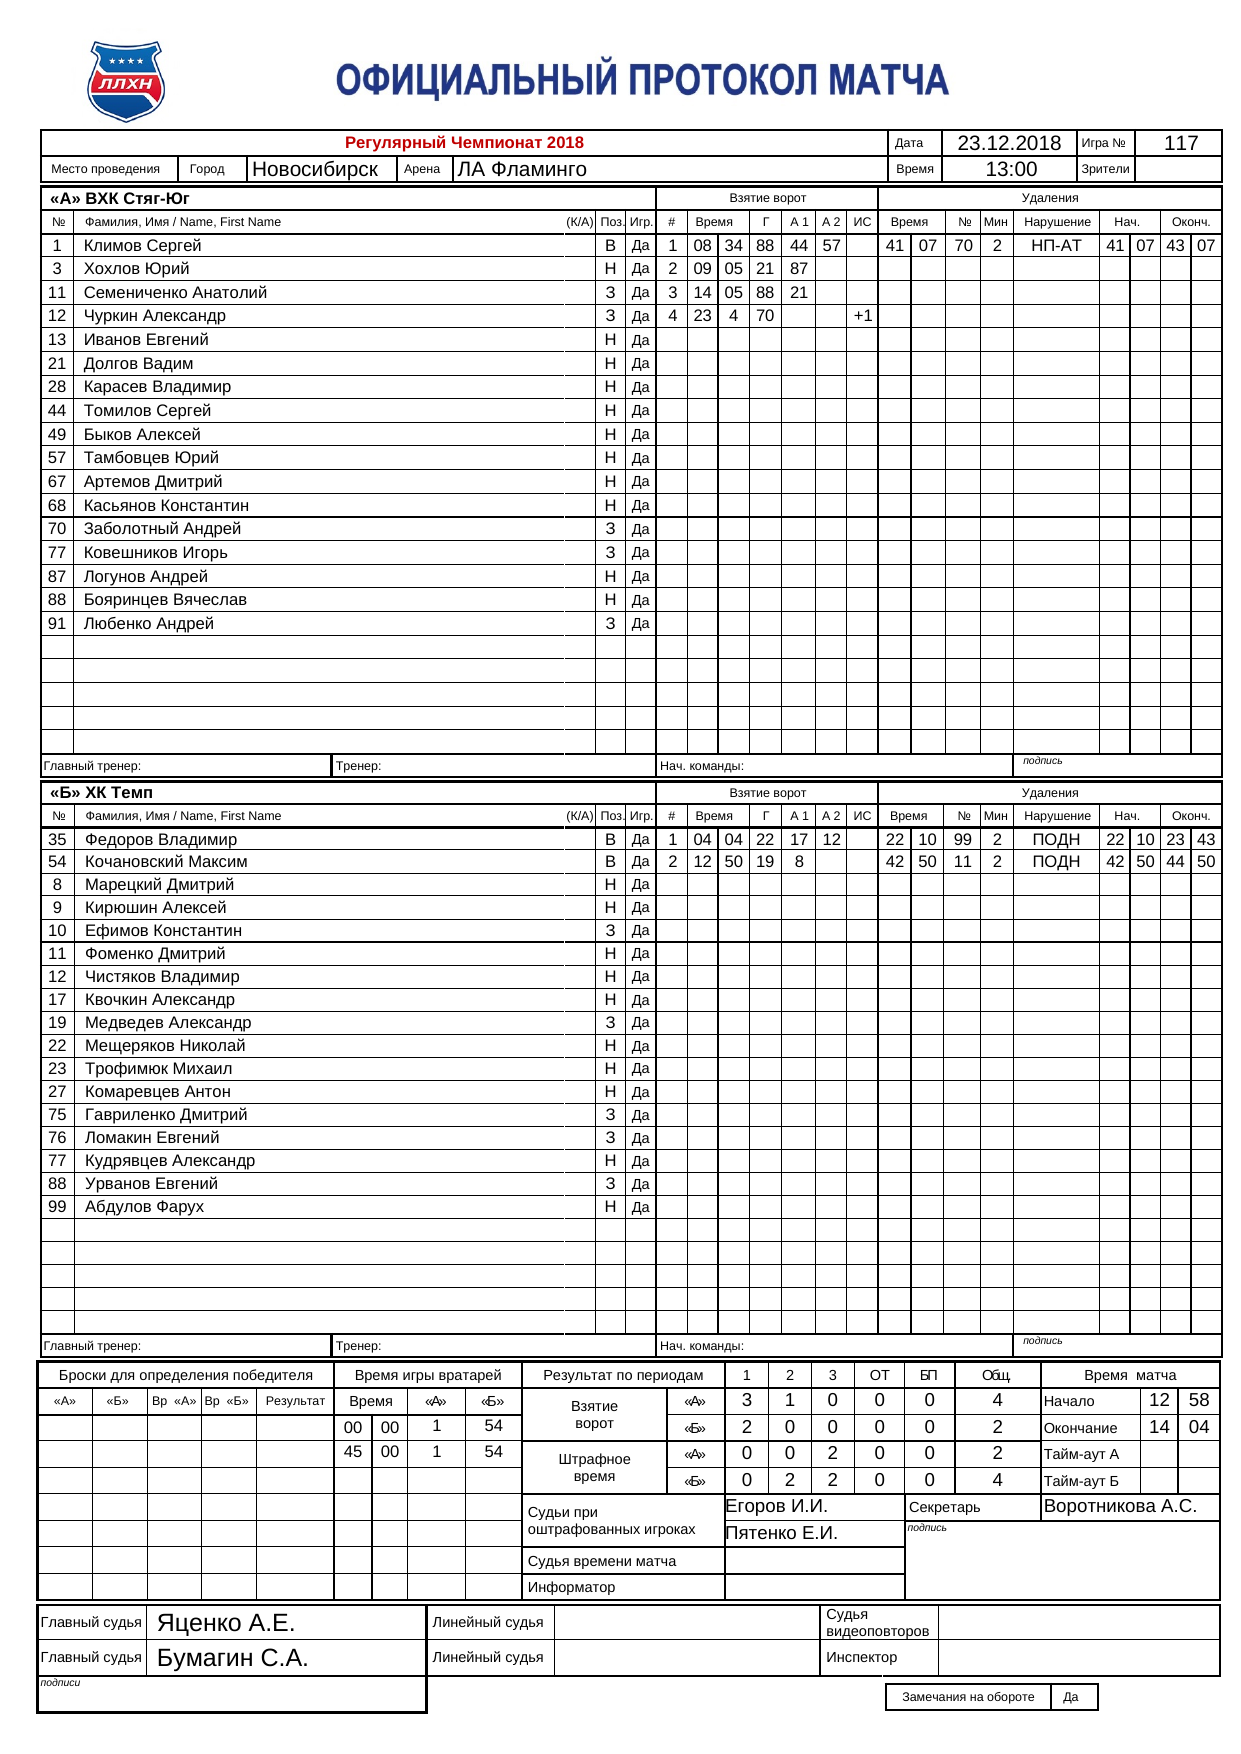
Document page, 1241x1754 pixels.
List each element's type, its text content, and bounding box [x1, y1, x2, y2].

table_cell [1100, 305, 1129, 327]
table_cell [1131, 1311, 1160, 1333]
table_cell [466, 1468, 521, 1493]
table_cell [847, 1081, 877, 1103]
table_cell [1100, 707, 1129, 729]
table_cell [946, 257, 980, 280]
table_cell [74, 683, 564, 706]
table_cell [816, 423, 846, 445]
table_cell 07 [912, 235, 945, 256]
table_cell [596, 707, 625, 729]
table_cell [816, 352, 846, 374]
table_cell [750, 352, 781, 374]
table_cell [879, 423, 910, 445]
table_cell Время [879, 805, 943, 826]
table_cell [847, 281, 877, 303]
table_cell [1100, 1219, 1129, 1241]
table_cell [657, 1196, 687, 1218]
table_cell [879, 1173, 910, 1195]
table_cell [1131, 874, 1160, 895]
table_cell [1161, 399, 1190, 422]
table_cell [981, 1242, 1013, 1264]
table_cell [466, 1574, 521, 1599]
table_cell [657, 989, 687, 1011]
table_cell Заболотный Андрей [74, 518, 564, 540]
table_cell [719, 1081, 749, 1103]
table_cell [565, 829, 595, 849]
table_cell [847, 966, 877, 987]
table_cell [912, 588, 945, 611]
table_cell Да [626, 989, 655, 1011]
table_cell [912, 541, 945, 564]
table_cell [816, 541, 846, 564]
table_cell Главный судья [39, 1606, 146, 1639]
table_cell Судьи при оштрафованных игроках [523, 1495, 724, 1546]
table_cell З [596, 541, 625, 564]
table_cell Комаревцев Антон [75, 1081, 564, 1103]
table_cell [148, 1416, 201, 1440]
table_cell «Б» [93, 1389, 147, 1413]
table_cell [912, 707, 945, 729]
table_cell 0 [905, 1415, 954, 1440]
table_cell Тайм-аут А [1042, 1441, 1140, 1467]
table_cell [879, 305, 910, 327]
table_cell [1100, 565, 1129, 587]
table_cell [1192, 636, 1221, 658]
table_cell [750, 896, 781, 918]
table_cell 88 [750, 235, 781, 256]
table_cell [565, 850, 595, 872]
table_cell [816, 281, 846, 303]
table_cell [1161, 966, 1190, 987]
table_cell Фамилия, Имя / Name, First Name [75, 805, 565, 826]
table_cell [565, 541, 595, 564]
table_cell [1014, 1150, 1099, 1172]
table_cell [981, 281, 1013, 303]
table_cell [879, 470, 910, 493]
table_cell [879, 989, 910, 1011]
table_cell [1192, 612, 1221, 634]
table_cell [39, 1521, 92, 1546]
table_cell [750, 1242, 781, 1264]
table_cell Абдулов Фарух [75, 1196, 564, 1218]
table_cell 21 [782, 281, 815, 303]
table_cell Нач. [1100, 211, 1160, 233]
table_cell Время [688, 805, 749, 826]
table_cell [1131, 1219, 1160, 1241]
table_cell [1100, 1311, 1129, 1333]
table_cell [1141, 1468, 1177, 1493]
table_cell Карасев Владимир [74, 376, 564, 398]
table_cell Да [626, 328, 655, 351]
table_cell [1192, 328, 1221, 351]
table_cell [688, 659, 717, 682]
table_cell [565, 423, 595, 445]
table_cell [981, 1150, 1013, 1172]
table_cell [782, 588, 815, 611]
table_cell [879, 1150, 910, 1172]
table_cell [657, 1035, 687, 1057]
table_cell [879, 730, 910, 753]
table_cell 3 [726, 1389, 768, 1413]
table_cell [981, 588, 1013, 611]
table_cell [1131, 399, 1160, 422]
table_cell [1161, 1196, 1190, 1218]
table_cell [879, 966, 910, 987]
table_cell [1192, 565, 1221, 587]
table_cell [719, 636, 749, 658]
table_cell [1161, 1311, 1190, 1333]
table_cell [1192, 1288, 1221, 1310]
table_cell [946, 423, 980, 445]
table_cell 19 [750, 850, 781, 872]
table_cell Да [626, 470, 655, 493]
table_cell [1161, 446, 1190, 469]
table_cell [565, 446, 595, 469]
table_cell Новосибирск [248, 157, 396, 181]
table_cell [879, 874, 910, 895]
table_cell [782, 1081, 815, 1103]
table_cell [847, 874, 877, 895]
table_cell [782, 1219, 815, 1241]
table_cell [981, 1127, 1013, 1149]
table_cell [944, 1173, 980, 1195]
table_cell [782, 423, 815, 445]
table_cell 11 [944, 850, 980, 872]
table_cell [596, 730, 625, 753]
table_cell [93, 1574, 147, 1599]
table_cell Взятие ворот [523, 1389, 666, 1440]
table_cell [75, 1265, 564, 1287]
table_cell [946, 494, 980, 516]
table_cell [782, 966, 815, 987]
table_cell [912, 1265, 943, 1287]
table_cell Н [596, 423, 625, 445]
picture [5, 28, 1179, 129]
table_cell [912, 1081, 943, 1103]
table_cell [719, 612, 749, 634]
table_header «А» ВХК Стяг-Юг [42, 188, 655, 209]
table_cell [39, 1574, 92, 1599]
table_cell [688, 1150, 717, 1172]
table_cell 0 [726, 1442, 768, 1467]
table_cell [816, 1150, 846, 1172]
table_cell Да [626, 281, 655, 303]
table_cell З [596, 305, 625, 327]
table_cell [1100, 446, 1129, 469]
table_cell [981, 1196, 1013, 1218]
table_cell Оконч. [1161, 805, 1221, 826]
table_cell [1161, 305, 1190, 327]
table_cell 50 [1192, 850, 1221, 872]
table_cell 09 [688, 257, 717, 280]
table_cell [688, 989, 717, 1011]
table_header 3 [812, 1363, 854, 1387]
table_cell [1014, 1012, 1099, 1033]
table_cell 4 [719, 305, 749, 327]
table_cell [816, 966, 846, 987]
table_cell [466, 1521, 521, 1546]
table_cell [946, 328, 980, 351]
table_cell Н [596, 257, 625, 280]
table_cell [1014, 896, 1099, 918]
table_cell [1100, 399, 1129, 422]
table_cell Да [626, 1081, 655, 1103]
table_cell [657, 494, 687, 516]
table_cell [847, 257, 877, 280]
table_cell Да [626, 829, 655, 849]
table_cell [750, 989, 781, 1011]
table_cell [782, 1311, 815, 1333]
table_cell [1192, 305, 1221, 327]
table_cell [912, 399, 945, 422]
table_cell [1161, 1242, 1190, 1264]
table_cell 17 [42, 989, 74, 1011]
table_cell [847, 1012, 877, 1033]
table_header Игра № [1078, 131, 1134, 155]
table_cell 54 [42, 850, 74, 872]
table_cell Тайм-аут Б [1042, 1468, 1140, 1493]
table_cell подпись [1014, 755, 1221, 776]
table_cell [847, 1150, 877, 1172]
table_header Взятие ворот [657, 783, 877, 803]
table_cell [847, 1035, 877, 1057]
table_cell Н [596, 1035, 625, 1057]
table_cell [42, 707, 73, 729]
table_cell [148, 1547, 201, 1573]
table_cell [782, 683, 815, 706]
table_cell [879, 376, 910, 398]
table_cell 4 [956, 1468, 1040, 1493]
table_cell Да [626, 423, 655, 445]
table_cell [565, 494, 595, 516]
table_cell [565, 352, 595, 374]
table_cell [912, 423, 945, 445]
table_cell Время [889, 157, 941, 181]
table_cell [1131, 1288, 1160, 1310]
table_cell [1161, 1150, 1190, 1172]
table_cell [626, 1265, 655, 1287]
table_cell [981, 920, 1013, 941]
table_cell [944, 920, 980, 941]
table_cell [688, 446, 717, 469]
table_cell [816, 470, 846, 493]
table_cell [75, 1311, 564, 1333]
table_cell [750, 1127, 781, 1149]
table_header 1 [726, 1363, 768, 1387]
table_cell Главный судья [39, 1640, 146, 1675]
table_cell Инспектор [821, 1640, 938, 1675]
table_cell 70 [42, 518, 73, 540]
table_cell Да [626, 257, 655, 280]
table_cell [1100, 1196, 1129, 1218]
table_cell [816, 1012, 846, 1033]
table_cell Да [626, 494, 655, 516]
table_cell [39, 1494, 92, 1520]
table_cell [719, 518, 749, 540]
table_cell [847, 920, 877, 941]
table_cell [1192, 1173, 1221, 1195]
table_cell [981, 896, 1013, 918]
table_cell [847, 518, 877, 540]
table_cell [912, 470, 945, 493]
table_cell Да [626, 588, 655, 611]
table_cell [782, 328, 815, 351]
table_cell [719, 943, 749, 964]
table_cell [879, 1127, 910, 1149]
table_cell [816, 730, 846, 753]
table_cell [1131, 966, 1160, 987]
table_cell Линейный судья [428, 1640, 554, 1675]
table_cell [1014, 1127, 1099, 1149]
table_cell [816, 446, 846, 469]
table_cell [719, 659, 749, 682]
table_cell «А» [39, 1389, 92, 1413]
table_cell [719, 896, 749, 918]
table_cell «А» [668, 1442, 724, 1467]
table_cell [879, 683, 910, 706]
table_cell [1014, 281, 1099, 303]
table_cell [719, 920, 749, 941]
table_cell [944, 1288, 980, 1310]
table_cell Вр «А» [148, 1389, 201, 1413]
table_cell [750, 966, 781, 987]
table_cell [750, 1081, 781, 1103]
table_cell [1161, 730, 1190, 753]
table_cell [1161, 518, 1190, 540]
table_cell [1100, 1104, 1129, 1126]
table_cell [1131, 257, 1160, 280]
table_cell [981, 730, 1013, 753]
table_cell [596, 1219, 625, 1241]
table_cell [912, 565, 945, 587]
table_cell [944, 1058, 980, 1079]
table_cell [657, 1058, 687, 1079]
table_cell Поз. [596, 211, 625, 233]
table_cell [726, 1548, 904, 1573]
table_header Время игры вратарей [335, 1363, 521, 1387]
table_cell [946, 565, 980, 587]
table_cell [657, 943, 687, 964]
table_cell Результат [257, 1389, 333, 1413]
table_cell 27 [42, 1081, 74, 1103]
table_cell [944, 1219, 980, 1241]
table_cell [688, 376, 717, 398]
table_cell [1014, 1104, 1099, 1126]
table_cell [1161, 612, 1190, 634]
table_cell [657, 423, 687, 445]
table_cell [847, 235, 877, 256]
table_cell [719, 874, 749, 895]
table_cell [782, 376, 815, 398]
table_cell [657, 612, 687, 634]
table_cell [1192, 1219, 1221, 1241]
table_cell [750, 1288, 781, 1310]
table_cell [981, 1012, 1013, 1033]
table_cell [1192, 470, 1221, 493]
table_cell [1192, 920, 1221, 941]
table_cell [1100, 588, 1129, 611]
table_cell Время [688, 211, 749, 233]
table_cell [148, 1574, 201, 1599]
table_cell [1161, 1265, 1190, 1287]
table_cell [719, 1196, 749, 1218]
table_cell [1192, 1265, 1221, 1287]
table_cell [816, 1081, 846, 1103]
table_cell 1 [769, 1389, 811, 1413]
table_cell [879, 1288, 910, 1310]
table_cell Да [626, 1035, 655, 1057]
table_cell Квочкин Александр [75, 989, 564, 1011]
table_cell [944, 1127, 980, 1149]
table_cell [42, 1219, 74, 1241]
table_cell [1100, 328, 1129, 351]
table_cell [1192, 399, 1221, 422]
table_cell [1100, 541, 1129, 564]
table_cell [565, 920, 595, 941]
table_cell [879, 1196, 910, 1218]
table_cell Да [626, 376, 655, 398]
table_cell [847, 588, 877, 611]
table_cell [202, 1416, 256, 1440]
table_cell [1192, 281, 1221, 303]
table_cell [688, 1035, 717, 1057]
table_cell [1161, 1173, 1190, 1195]
table_cell [879, 1219, 910, 1241]
table_cell [1179, 1468, 1219, 1493]
table_cell [816, 565, 846, 587]
table_cell [257, 1416, 333, 1440]
table_cell [1014, 1288, 1099, 1310]
table_cell [782, 612, 815, 634]
table_cell Иванов Евгений [74, 328, 564, 351]
table_cell [1161, 1035, 1190, 1057]
table_cell [1014, 707, 1099, 729]
table_cell [782, 896, 815, 918]
table_cell 07 [1192, 235, 1221, 256]
table_cell [847, 565, 877, 587]
table_cell [688, 1058, 717, 1079]
table_cell [1161, 1058, 1190, 1079]
table_cell [847, 943, 877, 964]
table_cell [816, 850, 846, 872]
table_cell [816, 1035, 846, 1057]
table_cell [1100, 659, 1129, 682]
table_cell «А» [408, 1389, 465, 1413]
table_cell [750, 1104, 781, 1126]
table_cell Н [596, 1196, 625, 1218]
table_cell [816, 494, 846, 516]
table_cell Семениченко Анатолий [74, 281, 564, 303]
table_cell Линейный судья [428, 1606, 554, 1639]
table_cell [847, 683, 877, 706]
table_cell [688, 1173, 717, 1195]
table_cell 22 [750, 829, 781, 849]
table_cell [946, 588, 980, 611]
table_cell [335, 1574, 371, 1599]
table_cell [944, 1035, 980, 1057]
table_cell [39, 1468, 92, 1493]
table_cell [565, 1288, 595, 1310]
table_cell [688, 896, 717, 918]
table_cell [335, 1547, 371, 1573]
table_cell [657, 541, 687, 564]
table_cell 49 [42, 423, 73, 445]
table_cell Главный тренер: [42, 755, 330, 776]
table_cell [847, 850, 877, 872]
table_cell [565, 612, 595, 634]
table_cell 05 [719, 281, 749, 303]
table_cell Главный тренер: [42, 1335, 330, 1356]
table_cell [1131, 989, 1160, 1011]
table_cell [688, 874, 717, 895]
table_cell 88 [42, 588, 73, 611]
table_cell Н [596, 328, 625, 351]
table_cell [1100, 636, 1129, 658]
table_cell Хохлов Юрий [74, 257, 564, 280]
table_cell [981, 565, 1013, 587]
table_cell (К/А) [565, 211, 595, 233]
table_cell [782, 730, 815, 753]
table_cell [657, 636, 687, 658]
table_cell Ефимов Константин [75, 920, 564, 941]
table_cell [944, 989, 980, 1011]
table_cell [657, 874, 687, 895]
table_cell [657, 1288, 687, 1310]
table_cell 12 [816, 829, 846, 849]
table_cell [1161, 636, 1190, 658]
table_cell [750, 399, 781, 422]
table_cell Да [626, 920, 655, 941]
table_cell [596, 1288, 625, 1310]
table_cell [912, 896, 943, 918]
table_cell 1 [657, 829, 687, 849]
table_cell [816, 1219, 846, 1241]
table_cell Касьянов Константин [74, 494, 564, 516]
table_cell Да [626, 235, 655, 256]
table_cell Да [626, 612, 655, 634]
table_cell [688, 541, 717, 564]
table_cell [408, 1521, 465, 1546]
table_cell [939, 1606, 1219, 1639]
table_cell [1131, 565, 1160, 587]
table_header Время матча [1042, 1363, 1219, 1387]
table_cell Тамбовцев Юрий [74, 446, 564, 469]
table_cell [912, 989, 943, 1011]
table_cell [816, 1173, 846, 1195]
table_cell [750, 588, 781, 611]
table_cell [879, 943, 910, 964]
table_cell [75, 1288, 564, 1310]
table_cell 11 [42, 281, 73, 303]
table_cell [1014, 541, 1099, 564]
table_cell [1136, 157, 1221, 181]
table_cell [688, 707, 717, 729]
table_cell [1161, 896, 1190, 918]
table_cell [1161, 659, 1190, 682]
table_cell Окончание [1042, 1415, 1140, 1440]
table_cell [981, 1058, 1013, 1079]
table_cell № [42, 805, 74, 826]
table_cell [946, 659, 980, 682]
table_cell 57 [42, 446, 73, 469]
table_cell [565, 565, 595, 587]
table_header 2 [769, 1363, 811, 1387]
table_cell 77 [42, 1150, 74, 1172]
table_cell 0 [855, 1468, 904, 1493]
table_cell [946, 281, 980, 303]
table_cell [1014, 1081, 1099, 1103]
table_cell 34 [719, 235, 749, 256]
table_cell 0 [855, 1442, 904, 1467]
table_cell [782, 636, 815, 658]
table_cell [657, 518, 687, 540]
table_cell В [596, 850, 625, 872]
table_cell Быков Алексей [74, 423, 564, 445]
table_cell [782, 446, 815, 469]
table_cell [1192, 541, 1221, 564]
table_cell [657, 1173, 687, 1195]
table_cell [373, 1468, 407, 1493]
table_cell [1192, 446, 1221, 469]
table_cell [565, 281, 595, 303]
table_cell [816, 328, 846, 351]
table_cell [565, 943, 595, 964]
table_cell 43 [1161, 235, 1190, 256]
table_cell [1131, 683, 1160, 706]
table_cell [688, 1081, 717, 1103]
table_cell [688, 1265, 717, 1287]
table_cell [1161, 470, 1190, 493]
table_cell 8 [42, 874, 74, 895]
table_cell [879, 659, 910, 682]
table_cell 0 [726, 1468, 768, 1493]
table_cell № [944, 805, 980, 826]
table_cell 2 [956, 1442, 1040, 1467]
table_cell [1161, 1288, 1190, 1310]
table_cell Н [596, 588, 625, 611]
table_cell Да [626, 1104, 655, 1126]
table_cell [1161, 588, 1190, 611]
table_cell [565, 235, 595, 256]
table_cell [1161, 1219, 1190, 1241]
table_cell [944, 874, 980, 895]
table_cell [847, 352, 877, 374]
table_cell [879, 1104, 910, 1126]
table_cell 12 [42, 305, 73, 327]
table_cell [1100, 612, 1129, 634]
table_cell [816, 1104, 846, 1126]
table_cell [1131, 1081, 1160, 1103]
table_cell Игр. [626, 211, 655, 233]
table_header Результат по периодам [523, 1363, 724, 1387]
table_cell 07 [1131, 235, 1160, 256]
table_cell 4 [657, 305, 687, 327]
table_cell [750, 1173, 781, 1195]
table_cell А 1 [782, 211, 815, 233]
table_cell [847, 1311, 877, 1333]
table_cell 1 [408, 1441, 465, 1467]
table_cell А 2 [816, 805, 846, 826]
table_cell [565, 328, 595, 351]
table_cell [1100, 423, 1129, 445]
table_cell Н [596, 943, 625, 964]
table_cell [944, 1196, 980, 1218]
table_cell [1100, 730, 1129, 753]
table_cell [782, 494, 815, 516]
table_cell Н [596, 352, 625, 374]
table_cell [912, 683, 945, 706]
table_cell [688, 636, 717, 658]
table_cell В [596, 235, 625, 256]
table_cell 67 [42, 470, 73, 493]
table_cell [1131, 707, 1160, 729]
table_cell [719, 1058, 749, 1079]
table_cell Г [750, 805, 781, 826]
table_cell 00 [373, 1416, 407, 1440]
table_cell [1131, 1127, 1160, 1149]
table_cell Арена [398, 157, 452, 181]
table_cell 14 [1141, 1415, 1177, 1440]
table_cell [42, 1265, 74, 1287]
table_cell [719, 399, 749, 422]
table_cell [816, 1311, 846, 1333]
table_cell 04 [1179, 1415, 1219, 1440]
table_cell 12 [1141, 1389, 1177, 1413]
table_cell [1161, 494, 1190, 516]
table_cell [847, 1058, 877, 1079]
table_cell Да [626, 1058, 655, 1079]
table_cell Судья времени матча [523, 1548, 724, 1573]
table_cell [981, 989, 1013, 1011]
table_header Регулярный Чемпионат 2018 [42, 131, 887, 155]
table_cell [688, 1104, 717, 1126]
table_cell [1192, 1242, 1221, 1264]
table_cell [944, 1242, 980, 1264]
table_cell [596, 683, 625, 706]
table_cell [750, 1058, 781, 1079]
table_cell [879, 541, 910, 564]
table_cell [565, 730, 595, 753]
table_cell Штрафное время [523, 1442, 666, 1493]
table_cell [1131, 1035, 1160, 1057]
table_cell [42, 636, 73, 658]
table_cell [626, 730, 655, 753]
table_cell [847, 1242, 877, 1264]
table_cell [719, 730, 749, 753]
table_cell З [596, 920, 625, 941]
table_cell [946, 683, 980, 706]
table_header Броски для определения победителя [39, 1363, 333, 1387]
table_cell [75, 1219, 564, 1241]
table_cell [202, 1521, 256, 1546]
table_cell Нарушение [1014, 805, 1099, 826]
table_cell [944, 896, 980, 918]
table_cell [726, 1575, 904, 1599]
table_cell [782, 352, 815, 374]
table_cell [596, 636, 625, 658]
table_cell [719, 588, 749, 611]
table_cell [816, 1127, 846, 1149]
table_cell [657, 1150, 687, 1172]
table_cell [657, 376, 687, 398]
table_cell 12 [688, 850, 717, 872]
table_cell [946, 305, 980, 327]
table_cell 70 [946, 235, 980, 256]
table_cell [1192, 659, 1221, 682]
table_cell [782, 1288, 815, 1310]
table_cell [1131, 1104, 1160, 1126]
table_cell [1100, 352, 1129, 374]
table_cell [1141, 1441, 1177, 1467]
table_cell [883, 1677, 1220, 1681]
table_cell 23 [688, 305, 717, 327]
table_cell 91 [42, 612, 73, 634]
table_cell [912, 943, 943, 964]
table_cell Н [596, 1058, 625, 1079]
table_cell Город [179, 157, 246, 181]
table_cell Федоров Владимир [75, 829, 564, 849]
table_cell [879, 1058, 910, 1079]
table_cell [912, 636, 945, 658]
table_cell [1014, 730, 1099, 753]
table_cell 22 [879, 829, 910, 849]
table_cell 08 [688, 235, 717, 256]
table_cell [74, 707, 564, 729]
table_cell [428, 1677, 882, 1711]
table_cell Да [626, 446, 655, 469]
table_cell [981, 683, 1013, 706]
table_cell В [596, 829, 625, 849]
table_cell [555, 1606, 819, 1639]
table_cell [719, 446, 749, 469]
table_cell [688, 612, 717, 634]
table_cell Н [596, 1150, 625, 1172]
table_cell 68 [42, 494, 73, 516]
table_cell [1131, 659, 1160, 682]
table_cell [719, 1104, 749, 1126]
table_cell [782, 1127, 815, 1149]
table_cell [466, 1494, 521, 1520]
table_cell [373, 1494, 407, 1520]
table_cell [816, 896, 846, 918]
table_cell [1014, 494, 1099, 516]
table_cell [879, 446, 910, 469]
table_cell [1161, 423, 1190, 445]
table_cell 50 [719, 850, 749, 872]
table_cell [257, 1547, 333, 1573]
table_cell [847, 1104, 877, 1126]
table_cell Н [596, 470, 625, 493]
table_cell 2 [812, 1468, 854, 1493]
table_cell [1014, 1058, 1099, 1079]
table_cell [944, 1012, 980, 1033]
table_cell [373, 1521, 407, 1546]
table_cell Артемов Дмитрий [74, 470, 564, 493]
table_cell [657, 1219, 687, 1241]
table_cell 00 [373, 1441, 407, 1467]
table_cell [565, 1081, 595, 1103]
table_cell [750, 494, 781, 516]
table_cell 43 [1192, 829, 1221, 849]
table_cell [202, 1494, 256, 1520]
table_cell 87 [42, 565, 73, 587]
table_cell Да [626, 565, 655, 587]
table_cell [912, 257, 945, 280]
table_cell [1131, 376, 1160, 398]
table_cell [750, 874, 781, 895]
table_cell [946, 541, 980, 564]
table_cell [981, 494, 1013, 516]
table_cell [565, 1150, 595, 1172]
table_cell [688, 328, 717, 351]
table_cell 23 [42, 1058, 74, 1079]
table_cell Гавриленко Дмитрий [75, 1104, 564, 1126]
table_cell [782, 399, 815, 422]
table_cell [688, 1196, 717, 1218]
table_cell [750, 541, 781, 564]
table_cell [719, 1311, 749, 1333]
table_cell [657, 399, 687, 422]
table_cell 8 [782, 850, 815, 872]
table_cell Да [626, 1196, 655, 1218]
table_cell [981, 470, 1013, 493]
table_cell [1161, 328, 1190, 351]
table_cell [782, 1173, 815, 1195]
table_cell [1014, 305, 1099, 327]
table_cell [939, 1640, 1219, 1675]
table_cell [1014, 683, 1099, 706]
table_cell [1161, 376, 1190, 398]
table_cell [1014, 399, 1099, 422]
table_cell [750, 730, 781, 753]
table_cell [912, 494, 945, 516]
table_cell 77 [42, 541, 73, 564]
table_cell [981, 707, 1013, 729]
table_cell [1131, 1012, 1160, 1033]
table_cell [782, 920, 815, 941]
table_cell [816, 920, 846, 941]
table_cell Н [596, 989, 625, 1011]
table_cell [1014, 1173, 1099, 1195]
table_header Общ. [956, 1363, 1040, 1387]
table_cell [565, 518, 595, 540]
table_cell 00 [335, 1416, 371, 1440]
table_cell З [596, 281, 625, 303]
table_cell [1192, 1081, 1221, 1103]
table_cell [981, 1219, 1013, 1241]
table_cell [719, 683, 749, 706]
table_cell 0 [812, 1389, 854, 1413]
table_cell [565, 1035, 595, 1057]
table_cell Кудрявцев Александр [75, 1150, 564, 1172]
table_cell [847, 376, 877, 398]
table_cell Тренер: [333, 755, 655, 776]
table_cell [1192, 989, 1221, 1011]
table_cell Время [879, 211, 945, 233]
table_cell [657, 1265, 687, 1287]
table_cell [657, 1081, 687, 1103]
table_cell [257, 1494, 333, 1520]
table_cell 1 [42, 235, 73, 256]
table_header «Б» ХК Темп [42, 783, 655, 803]
table_cell Да [626, 518, 655, 540]
table_cell [912, 1150, 943, 1172]
table_cell [719, 352, 749, 374]
table_cell 2 [726, 1415, 768, 1440]
table_cell [1131, 612, 1160, 634]
table_cell [912, 966, 943, 987]
table_cell [782, 541, 815, 564]
table_cell З [596, 1173, 625, 1195]
table_cell 50 [912, 850, 943, 872]
table_cell [555, 1640, 819, 1675]
table_cell [1131, 352, 1160, 374]
table_cell [912, 612, 945, 634]
table_cell [688, 588, 717, 611]
table_cell [750, 423, 781, 445]
table_cell [1161, 565, 1190, 587]
table_cell [879, 1311, 910, 1333]
table_cell [626, 1311, 655, 1333]
table_cell [719, 494, 749, 516]
table_cell [93, 1441, 147, 1467]
table_cell 10 [42, 920, 74, 941]
table_cell [1014, 470, 1099, 493]
table_cell [981, 446, 1013, 469]
table_cell [373, 1547, 407, 1573]
table_cell [148, 1494, 201, 1520]
table_cell [1161, 281, 1190, 303]
table_cell Да [626, 850, 655, 872]
table_cell [782, 1242, 815, 1264]
table_cell [879, 1035, 910, 1057]
table_cell [816, 376, 846, 398]
table_cell [688, 1219, 717, 1241]
table_cell [719, 1242, 749, 1264]
table_cell [596, 1311, 625, 1333]
table_cell [565, 1311, 595, 1333]
table_cell [912, 1288, 943, 1310]
table_cell [1161, 920, 1190, 941]
table_cell [879, 920, 910, 941]
table_cell [719, 1173, 749, 1195]
table_cell [750, 1035, 781, 1057]
table_cell [1014, 376, 1099, 398]
table_cell [1014, 588, 1099, 611]
table_header 117 [1136, 131, 1221, 155]
table_cell 2 [956, 1415, 1040, 1440]
table_cell 54 [466, 1441, 521, 1467]
table_cell [1100, 1035, 1129, 1057]
table_cell [981, 305, 1013, 327]
table_cell [1014, 874, 1099, 895]
table_cell [912, 1104, 943, 1126]
table_cell [847, 1173, 877, 1195]
table_cell Да [626, 1012, 655, 1033]
table_cell [257, 1441, 333, 1467]
table_cell [816, 1058, 846, 1079]
table_cell [565, 1104, 595, 1126]
table_cell [335, 1521, 371, 1546]
table_cell [1014, 518, 1099, 540]
table_cell 50 [1131, 850, 1160, 872]
table_cell [565, 376, 595, 398]
table_cell 41 [1100, 235, 1129, 256]
table_cell [816, 636, 846, 658]
table_cell [148, 1441, 201, 1467]
table_cell [816, 612, 846, 634]
table_cell [257, 1521, 333, 1546]
table_cell [1014, 989, 1099, 1011]
table_cell [657, 470, 687, 493]
table_cell [565, 659, 595, 682]
table_cell [74, 659, 564, 682]
table_cell [719, 989, 749, 1011]
table_cell [688, 352, 717, 374]
table_cell [565, 1219, 595, 1241]
table_cell [782, 874, 815, 895]
table_cell [879, 588, 910, 611]
table_cell [657, 659, 687, 682]
table_cell Нач. команды: [657, 1335, 1012, 1356]
table_cell 19 [42, 1012, 74, 1033]
table_cell [565, 989, 595, 1011]
table_cell [847, 1288, 877, 1310]
table_cell Н [596, 874, 625, 895]
table_cell [719, 1012, 749, 1033]
table_header Взятие ворот [657, 188, 877, 209]
table_cell [750, 446, 781, 469]
table_cell [847, 541, 877, 564]
table_cell Чуркин Александр [74, 305, 564, 327]
table_cell [750, 659, 781, 682]
table_cell [1131, 541, 1160, 564]
table_cell [1192, 1012, 1221, 1033]
table_cell Судья видеоповторов [821, 1606, 938, 1639]
table_cell [816, 305, 846, 327]
table_cell 35 [42, 829, 74, 849]
table_cell [1100, 1173, 1129, 1195]
table_cell [1014, 920, 1099, 941]
table_cell [750, 636, 781, 658]
table_cell 9 [42, 896, 74, 918]
table_cell # [657, 211, 687, 233]
table_cell [912, 1035, 943, 1057]
table_cell Да [626, 1173, 655, 1195]
table_cell [847, 1127, 877, 1149]
table_cell «Б» [668, 1415, 724, 1440]
table_cell [782, 1104, 815, 1126]
table_cell [750, 683, 781, 706]
table_cell [657, 446, 687, 469]
table_cell [657, 1104, 687, 1126]
table_cell [879, 352, 910, 374]
table_cell Фамилия, Имя / Name, First Name [74, 211, 565, 233]
table_cell Логунов Андрей [74, 565, 564, 587]
table_header БП [905, 1363, 954, 1387]
table_cell [688, 494, 717, 516]
table_cell [946, 612, 980, 634]
table_cell [335, 1468, 371, 1493]
table_cell [847, 328, 877, 351]
table_cell Да [626, 305, 655, 327]
table_cell [782, 1150, 815, 1172]
table_cell [1192, 966, 1221, 987]
table_cell [944, 943, 980, 964]
table_cell [946, 636, 980, 658]
table_cell [750, 920, 781, 941]
table_cell [912, 659, 945, 682]
table_cell 44 [42, 399, 73, 422]
table_cell [1192, 943, 1221, 964]
table_cell [719, 1150, 749, 1172]
table_cell [565, 470, 595, 493]
table_cell [688, 565, 717, 587]
table_cell [1014, 612, 1099, 634]
table_cell подпись [1014, 1335, 1221, 1356]
table_cell 22 [42, 1035, 74, 1057]
table_cell [148, 1521, 201, 1546]
table_cell [1014, 636, 1099, 658]
table_cell [657, 328, 687, 351]
table_cell [202, 1574, 256, 1599]
table_header ОТ [855, 1363, 904, 1387]
table_cell [879, 494, 910, 516]
table_cell +1 [847, 305, 877, 327]
table_cell [39, 1441, 92, 1467]
table_cell подписи [39, 1677, 425, 1711]
table_cell 3 [42, 257, 73, 280]
table_cell [879, 1265, 910, 1287]
table_cell [879, 328, 910, 351]
table_cell [981, 399, 1013, 422]
table_cell А 2 [816, 211, 846, 233]
table_cell [816, 518, 846, 540]
table_cell [816, 874, 846, 895]
table_cell [657, 896, 687, 918]
table_cell [1192, 352, 1221, 374]
table_cell [912, 1058, 943, 1079]
table_cell [750, 1012, 781, 1033]
table_cell [981, 1288, 1013, 1310]
table_cell 21 [42, 352, 73, 374]
table_cell [1100, 1058, 1129, 1079]
table_cell [750, 943, 781, 964]
table_cell [816, 1196, 846, 1218]
table_cell Информатор [523, 1575, 724, 1599]
table_cell Игр. [626, 805, 655, 826]
table_cell [1131, 328, 1160, 351]
table_cell [1100, 281, 1129, 303]
table_cell Нач. [1100, 805, 1160, 826]
table_cell [719, 1127, 749, 1149]
table_cell [981, 966, 1013, 987]
table_cell подпись [906, 1522, 1219, 1599]
table_cell Оконч. [1161, 211, 1221, 233]
table_cell [912, 1127, 943, 1149]
table_cell [847, 730, 877, 753]
table_cell Поз. [596, 805, 625, 826]
table_cell [1100, 518, 1129, 540]
table_cell Климов Сергей [74, 235, 564, 256]
table_cell [657, 966, 687, 987]
table_cell [408, 1494, 465, 1520]
table_cell [782, 1058, 815, 1079]
table_cell ПОДН [1014, 829, 1099, 849]
table_cell Да [626, 1127, 655, 1149]
table_cell [816, 683, 846, 706]
table_cell [750, 1265, 781, 1287]
table_cell [466, 1547, 521, 1573]
table_cell [688, 1012, 717, 1033]
table_cell 70 [750, 305, 781, 327]
table_cell [42, 659, 73, 682]
table_cell Ковешников Игорь [74, 541, 564, 564]
table_cell [1100, 1150, 1129, 1172]
table_cell Пятенко Е.И. [726, 1521, 904, 1546]
table_cell [944, 1311, 980, 1333]
table_cell [93, 1468, 147, 1493]
table_cell [565, 399, 595, 422]
table_cell Да [626, 874, 655, 895]
table_cell [1131, 446, 1160, 469]
table_cell ПОДН [1014, 850, 1099, 872]
table_cell [1131, 494, 1160, 516]
table_cell [74, 636, 564, 658]
table_cell [1161, 683, 1190, 706]
table_cell [373, 1574, 407, 1599]
table_cell [74, 730, 564, 753]
table_cell [1192, 588, 1221, 611]
table_cell [1100, 896, 1129, 918]
table_cell [750, 1219, 781, 1241]
table_cell [688, 399, 717, 422]
table_cell [782, 470, 815, 493]
table_cell [657, 683, 687, 706]
table_cell [879, 1012, 910, 1033]
table_cell 0 [905, 1389, 954, 1413]
table_cell [912, 305, 945, 327]
table_cell [202, 1468, 256, 1493]
table_cell «Б » [466, 1389, 521, 1413]
table_cell Нач. команды: [657, 755, 1012, 776]
table_cell ЛА Фламинго [454, 157, 887, 181]
table_cell [1131, 1150, 1160, 1172]
table_cell [1161, 1081, 1190, 1103]
table_cell [946, 399, 980, 422]
table_cell [782, 518, 815, 540]
table_cell Марецкий Дмитрий [75, 874, 564, 895]
table_cell [944, 1265, 980, 1287]
table_cell [1014, 565, 1099, 587]
table_cell [912, 730, 945, 753]
table_cell [981, 1081, 1013, 1103]
table_cell ИС [847, 805, 877, 826]
table_cell Томилов Сергей [74, 399, 564, 422]
table_cell [750, 1311, 781, 1333]
table_cell Мин [981, 211, 1013, 233]
table_cell [688, 1288, 717, 1310]
table_cell [912, 1242, 943, 1264]
table_cell Любенко Андрей [74, 612, 564, 634]
table_cell Н [596, 966, 625, 987]
table_cell [1192, 874, 1221, 895]
table_cell [1014, 257, 1099, 280]
table_cell [1100, 1265, 1129, 1287]
table_cell [1161, 874, 1190, 895]
table_cell [912, 874, 943, 895]
table_cell [1131, 1058, 1160, 1079]
table_cell 42 [879, 850, 910, 872]
table_cell 45 [335, 1441, 371, 1467]
table_cell [565, 683, 595, 706]
table_cell [946, 518, 980, 540]
table_cell [1014, 659, 1099, 682]
table_cell [626, 659, 655, 682]
table_cell [1100, 376, 1129, 398]
table_cell [75, 1242, 564, 1264]
table_cell [1014, 352, 1099, 374]
table_cell [626, 636, 655, 658]
table_cell Н [596, 399, 625, 422]
table_cell [1161, 707, 1190, 729]
table_cell Егоров И.И. [726, 1495, 904, 1520]
table_cell [565, 1058, 595, 1079]
table_cell [847, 896, 877, 918]
table_cell [1179, 1441, 1219, 1467]
table_cell 17 [782, 829, 815, 849]
table_cell [1100, 1127, 1129, 1149]
table_cell [816, 1265, 846, 1287]
table_cell [944, 1150, 980, 1172]
table_cell [657, 707, 687, 729]
table_cell [1131, 636, 1160, 658]
table_cell Урванов Евгений [75, 1173, 564, 1195]
table_cell [981, 328, 1013, 351]
table_cell 4 [956, 1389, 1040, 1413]
table_cell [719, 423, 749, 445]
table_cell [750, 470, 781, 493]
table_cell Трофимюк Михаил [75, 1058, 564, 1079]
table_cell [1161, 943, 1190, 964]
table_header 23.12.2018 [943, 131, 1076, 155]
table_cell [688, 423, 717, 445]
table_cell [1014, 1196, 1099, 1218]
table_cell З [596, 1104, 625, 1126]
table_cell 0 [769, 1442, 811, 1467]
table_cell [93, 1494, 147, 1520]
table_cell [565, 636, 595, 658]
table_cell Вр «Б» [202, 1389, 256, 1413]
table_cell [782, 305, 815, 327]
table_cell [688, 920, 717, 941]
table_cell [657, 565, 687, 587]
table_cell Фоменко Дмитрий [75, 943, 564, 964]
table_cell Бояринцев Вячеслав [74, 588, 564, 611]
table_cell [1131, 1196, 1160, 1218]
table_cell [565, 305, 595, 327]
table_cell 2 [657, 850, 687, 872]
table_cell [912, 1173, 943, 1195]
table_cell [847, 707, 877, 729]
table_cell [626, 1219, 655, 1241]
table_cell [816, 1242, 846, 1264]
table_cell 2 [981, 850, 1013, 872]
table_cell [879, 518, 910, 540]
table_cell [1131, 470, 1160, 493]
table_cell [565, 896, 595, 918]
table_cell [1192, 683, 1221, 706]
table_cell [1192, 1150, 1221, 1172]
table_cell [1131, 588, 1160, 611]
table_cell [596, 1265, 625, 1287]
table_cell [39, 1547, 92, 1573]
table_header Замечания на обороте [887, 1685, 1050, 1709]
table_cell [750, 1150, 781, 1172]
table_cell [944, 966, 980, 987]
table_cell Мин [981, 805, 1013, 826]
table_cell [1192, 1127, 1221, 1149]
table_cell [816, 1288, 846, 1310]
table_cell [782, 989, 815, 1011]
table_cell Секретарь [906, 1495, 1040, 1520]
table_cell Н [596, 446, 625, 469]
table_cell [1014, 446, 1099, 469]
table_cell [42, 730, 73, 753]
table_cell [657, 1311, 687, 1333]
table_cell [912, 281, 945, 303]
table_cell [879, 257, 910, 280]
table_cell [1100, 1081, 1129, 1103]
table_cell 21 [750, 257, 781, 280]
table_cell [879, 1242, 910, 1264]
table_cell Тренер: [333, 1335, 655, 1356]
table_cell 0 [855, 1389, 904, 1413]
table_cell Ломакин Евгений [75, 1127, 564, 1149]
table_cell 44 [1161, 850, 1190, 872]
table_cell 0 [812, 1415, 854, 1440]
table_cell [879, 636, 910, 658]
table_cell [719, 541, 749, 564]
table_cell [981, 636, 1013, 658]
table_cell [1161, 257, 1190, 280]
table_cell [565, 1196, 595, 1218]
table_cell [944, 1104, 980, 1126]
table_cell [847, 494, 877, 516]
table_cell [847, 829, 877, 849]
table_cell Да [626, 352, 655, 374]
table_cell [1014, 1219, 1099, 1241]
table_cell [1161, 541, 1190, 564]
table_cell 42 [1100, 850, 1129, 872]
table_cell [879, 896, 910, 918]
table_cell [565, 257, 595, 280]
table_cell [1014, 943, 1099, 964]
table_cell [719, 470, 749, 493]
table_cell «А» [668, 1389, 724, 1413]
table_cell 99 [42, 1196, 74, 1218]
table_cell [782, 1012, 815, 1033]
table_cell [1131, 1173, 1160, 1195]
table_cell [719, 565, 749, 587]
table_cell 88 [42, 1173, 74, 1195]
table_cell 41 [879, 235, 910, 256]
table_cell [946, 470, 980, 493]
table_cell [596, 659, 625, 682]
table_cell 2 [812, 1442, 854, 1467]
table_cell Кочановский Максим [75, 850, 564, 872]
table_cell # [657, 805, 687, 826]
table_cell [879, 281, 910, 303]
table_cell [1192, 896, 1221, 918]
table_cell 22 [1100, 829, 1129, 849]
table_cell [626, 683, 655, 706]
table_cell [981, 352, 1013, 374]
table_cell Н [596, 565, 625, 587]
table_cell [1192, 518, 1221, 540]
table_cell [847, 423, 877, 445]
table_cell [879, 707, 910, 729]
table_cell [912, 1219, 943, 1241]
table_cell [944, 1081, 980, 1103]
table_cell [719, 328, 749, 351]
table_cell [1100, 943, 1129, 964]
table_cell [688, 518, 717, 540]
table_cell [782, 1035, 815, 1057]
table_cell [1131, 943, 1160, 964]
table_cell [782, 565, 815, 587]
table_cell [688, 470, 717, 493]
table_cell [657, 920, 687, 941]
table_cell [565, 1012, 595, 1033]
table_cell [816, 943, 846, 964]
table_cell [688, 1127, 717, 1149]
table_cell [657, 1242, 687, 1264]
table_cell (К/А) [565, 805, 595, 826]
table_cell Н [596, 1081, 625, 1103]
table_cell 0 [769, 1415, 811, 1440]
table_cell № [42, 211, 73, 233]
table_cell [1100, 874, 1129, 895]
table_cell [1131, 423, 1160, 445]
table_cell [719, 1035, 749, 1057]
table_cell 54 [466, 1416, 521, 1440]
table_cell Долгов Вадим [74, 352, 564, 374]
table_cell Н [596, 376, 625, 398]
table_cell 3 [657, 281, 687, 303]
table_cell [42, 1288, 74, 1310]
table_cell [847, 1196, 877, 1218]
table_cell [1192, 376, 1221, 398]
table_cell [719, 1288, 749, 1310]
table_header Удаления [879, 188, 1221, 209]
table_cell 2 [657, 257, 687, 280]
table_cell Чистяков Владимир [75, 966, 564, 987]
table_cell [1100, 966, 1129, 987]
table_cell [816, 588, 846, 611]
table_cell 2 [769, 1468, 811, 1493]
table_cell [1100, 1012, 1129, 1033]
table_cell [719, 376, 749, 398]
table_cell Яценко А.Е. [147, 1606, 425, 1639]
table_cell [981, 376, 1013, 398]
table_cell [719, 1265, 749, 1287]
table_cell [981, 423, 1013, 445]
table_cell [1131, 896, 1160, 918]
table_cell [847, 659, 877, 682]
table_cell [782, 1265, 815, 1287]
table_cell Воротникова А.С. [1042, 1495, 1219, 1520]
table_cell [847, 399, 877, 422]
table_cell [1014, 966, 1099, 987]
table_cell [879, 399, 910, 422]
table_cell [408, 1547, 465, 1573]
table_cell [1131, 920, 1160, 941]
table_cell [946, 376, 980, 398]
table_cell [912, 920, 943, 941]
table_cell 0 [855, 1415, 904, 1440]
table_cell [946, 446, 980, 469]
table_cell 13:00 [943, 157, 1076, 181]
table_cell [946, 707, 980, 729]
table_cell [847, 1219, 877, 1241]
table_cell [981, 659, 1013, 682]
table_cell 14 [688, 281, 717, 303]
table_cell 88 [750, 281, 781, 303]
table_cell [1014, 1265, 1099, 1287]
table_cell Да [626, 1150, 655, 1172]
table_cell [1192, 1104, 1221, 1126]
table_cell Да [626, 943, 655, 964]
table_cell Место проведения [42, 157, 177, 181]
table_cell [565, 1173, 595, 1195]
table_cell 23 [1161, 829, 1190, 849]
table_cell [93, 1521, 147, 1546]
table_cell [257, 1574, 333, 1599]
table_cell ИС [847, 211, 877, 233]
table_cell Нарушение [1014, 211, 1099, 233]
table_cell З [596, 1012, 625, 1033]
table_cell [93, 1547, 147, 1573]
table_cell [148, 1468, 201, 1493]
table_cell [981, 1173, 1013, 1195]
table_cell 44 [782, 235, 815, 256]
table_cell [257, 1468, 333, 1493]
table_cell 0 [905, 1442, 954, 1467]
table_cell «Б» [668, 1468, 724, 1493]
table_cell Н [596, 896, 625, 918]
table_cell Время [335, 1389, 407, 1413]
table_cell [1131, 1265, 1160, 1287]
table_cell 2 [981, 235, 1013, 256]
table_cell [847, 470, 877, 493]
table_cell [688, 966, 717, 987]
table_cell [1100, 920, 1129, 941]
table_cell [816, 257, 846, 280]
table_cell [912, 1311, 943, 1333]
table_cell [1100, 494, 1129, 516]
table_cell [626, 1288, 655, 1310]
table_cell Мещеряков Николай [75, 1035, 564, 1057]
table_cell [981, 1035, 1013, 1057]
table_cell [202, 1547, 256, 1573]
table_cell 28 [42, 376, 73, 398]
table_cell [1100, 470, 1129, 493]
table_cell 10 [912, 829, 943, 849]
table_cell А 1 [782, 805, 815, 826]
table_cell [565, 707, 595, 729]
table_cell [335, 1494, 371, 1520]
table_cell [1099, 1682, 1220, 1711]
table_cell [1161, 352, 1190, 374]
table_cell [912, 518, 945, 540]
table_cell Медведев Александр [75, 1012, 564, 1033]
table_cell 99 [944, 829, 980, 849]
table_cell [816, 399, 846, 422]
table_cell [1192, 1311, 1221, 1333]
table_cell Да [626, 541, 655, 564]
table_cell [688, 730, 717, 753]
table_cell З [596, 1127, 625, 1149]
table_cell 75 [42, 1104, 74, 1126]
table_cell [981, 518, 1013, 540]
table_cell [39, 1416, 92, 1440]
table_cell Да [626, 896, 655, 918]
table_cell [879, 565, 910, 587]
table_cell [565, 588, 595, 611]
table_cell [1161, 989, 1190, 1011]
table_cell [750, 612, 781, 634]
table_cell 57 [816, 235, 846, 256]
table_cell [408, 1574, 465, 1599]
table_cell [202, 1441, 256, 1467]
table_cell 11 [42, 943, 74, 964]
table_cell [1131, 730, 1160, 753]
table_cell [1131, 281, 1160, 303]
table_cell [1192, 494, 1221, 516]
table_cell [847, 636, 877, 658]
table_cell № [946, 211, 980, 233]
table_cell [847, 989, 877, 1011]
table_cell [1014, 1035, 1099, 1057]
table_cell [1100, 1242, 1129, 1264]
table_header Дата [889, 131, 941, 155]
table_cell [750, 518, 781, 540]
table_cell НП-АТ [1014, 235, 1099, 256]
table_cell [1014, 423, 1099, 445]
table_cell 12 [42, 966, 74, 987]
table_cell [1014, 328, 1099, 351]
table_cell 1 [408, 1416, 465, 1440]
table_header Да [1052, 1685, 1097, 1709]
table_cell [408, 1468, 465, 1493]
table_cell 1 [657, 235, 687, 256]
table_cell [782, 659, 815, 682]
table_cell 05 [719, 257, 749, 280]
table_cell [847, 446, 877, 469]
table_cell [879, 1081, 910, 1103]
table_cell [1014, 1311, 1099, 1333]
table_cell [1192, 1035, 1221, 1057]
table_cell [1100, 989, 1129, 1011]
table_cell [816, 989, 846, 1011]
table_cell [565, 874, 595, 895]
table_cell 76 [42, 1127, 74, 1149]
table_cell [657, 1012, 687, 1033]
table_cell [719, 1219, 749, 1241]
table_cell [782, 1196, 815, 1218]
table_cell [719, 707, 749, 729]
table_cell [626, 707, 655, 729]
table_cell [1192, 423, 1221, 445]
table_cell [596, 1242, 625, 1264]
table_cell [750, 565, 781, 587]
table_cell [1161, 1104, 1190, 1126]
table_cell [657, 730, 687, 753]
table_cell [1161, 1127, 1190, 1149]
table_cell [719, 966, 749, 987]
table_cell [946, 730, 980, 753]
table_cell [782, 707, 815, 729]
table_cell [1161, 1012, 1190, 1033]
table_cell 04 [688, 829, 717, 849]
table_cell [981, 612, 1013, 634]
table_cell Зрители [1078, 157, 1134, 181]
table_cell Кирюшин Алексей [75, 896, 564, 918]
table_cell [782, 943, 815, 964]
table_cell [847, 1265, 877, 1287]
table_cell [912, 328, 945, 351]
table_cell [626, 1242, 655, 1264]
table_cell З [596, 518, 625, 540]
table_cell 10 [1131, 829, 1160, 849]
table_cell Бумагин С.А. [147, 1640, 425, 1675]
table_cell [1131, 518, 1160, 540]
table_cell [1192, 257, 1221, 280]
table_cell [93, 1416, 147, 1440]
table_cell [1192, 730, 1221, 753]
table_cell [565, 966, 595, 987]
table_cell [816, 659, 846, 682]
table_cell [981, 1104, 1013, 1126]
table_cell [42, 1311, 74, 1333]
table_cell [42, 1242, 74, 1264]
table_cell [879, 612, 910, 634]
table_cell [750, 376, 781, 398]
table_cell [912, 1196, 943, 1218]
table_cell [688, 683, 717, 706]
table_cell [847, 612, 877, 634]
table_cell [1014, 1242, 1099, 1264]
table_cell [42, 683, 73, 706]
table_cell [912, 446, 945, 469]
table_cell [1192, 1196, 1221, 1218]
table_cell З [596, 612, 625, 634]
table_cell [1131, 305, 1160, 327]
table_cell [1100, 683, 1129, 706]
table_cell Да [626, 399, 655, 422]
table_cell 87 [782, 257, 815, 280]
table_cell [816, 707, 846, 729]
table_cell [1192, 1058, 1221, 1079]
table_cell [688, 943, 717, 964]
table_cell [565, 1242, 595, 1264]
table_cell [1100, 1288, 1129, 1310]
table_cell [981, 541, 1013, 564]
table_header Удаления [879, 783, 1221, 803]
table_cell [657, 588, 687, 611]
table_cell [912, 1012, 943, 1033]
table_cell [912, 352, 945, 374]
table_cell [981, 943, 1013, 964]
table_cell [1100, 257, 1129, 280]
table_cell [688, 1242, 717, 1264]
table_cell [912, 376, 945, 398]
table_cell 04 [719, 829, 749, 849]
table_cell [565, 1127, 595, 1149]
table_cell [750, 328, 781, 351]
table_cell Н [596, 494, 625, 516]
table_cell 2 [981, 829, 1013, 849]
table_cell [565, 1265, 595, 1287]
table_cell Г [750, 211, 781, 233]
table_cell [657, 1127, 687, 1149]
table_cell Да [626, 966, 655, 987]
table_cell 58 [1179, 1389, 1219, 1413]
table_cell [750, 707, 781, 729]
table_cell 0 [905, 1468, 954, 1493]
table_cell [750, 1196, 781, 1218]
table_cell [946, 352, 980, 374]
table_cell 13 [42, 328, 73, 351]
table_cell [981, 257, 1013, 280]
table_cell [1131, 1242, 1160, 1264]
table_cell [1192, 707, 1221, 729]
table_cell [981, 1265, 1013, 1287]
table_cell [981, 1311, 1013, 1333]
table_cell [981, 874, 1013, 895]
table_cell [688, 1311, 717, 1333]
table_cell Начало [1042, 1389, 1140, 1413]
table_cell [657, 352, 687, 374]
